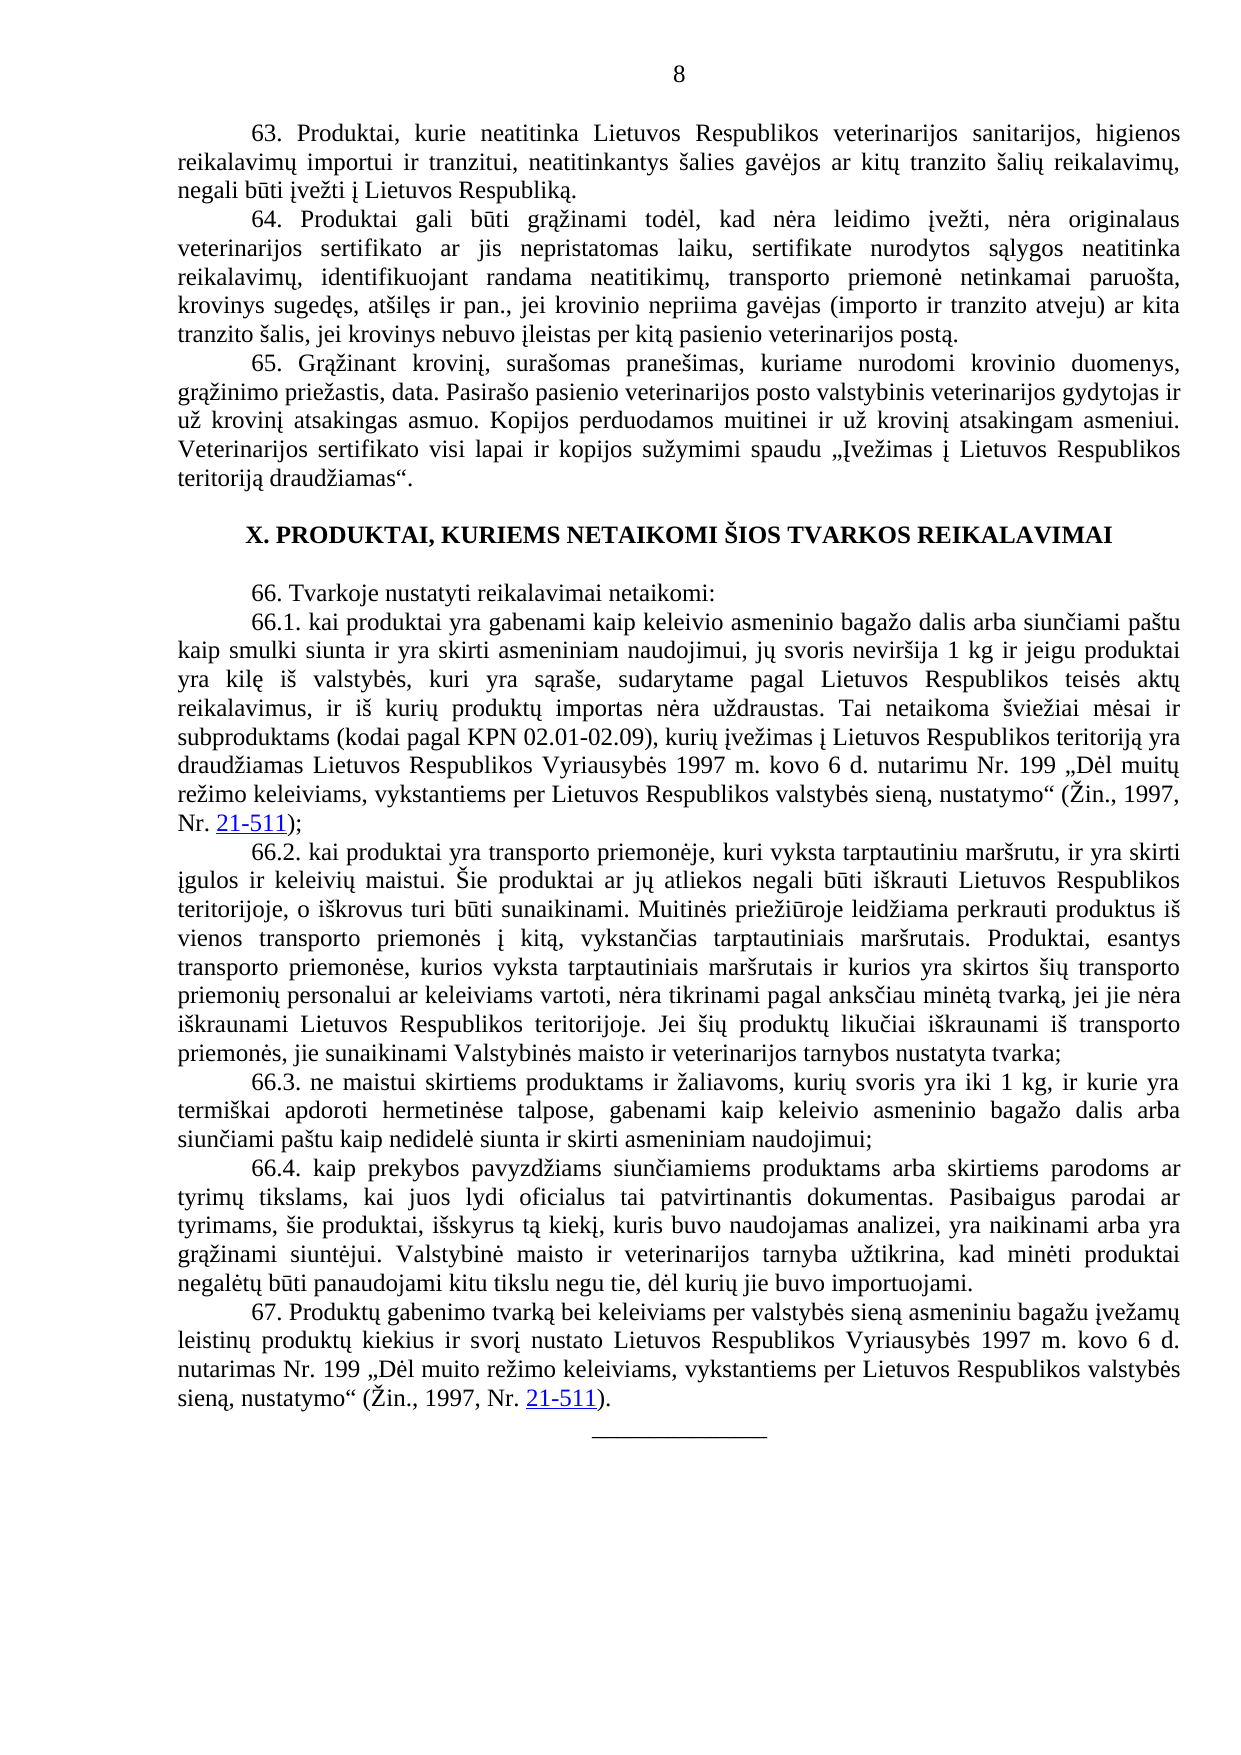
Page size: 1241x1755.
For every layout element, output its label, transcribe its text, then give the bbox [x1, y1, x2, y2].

text 66.4. kaip prekybos pavyzdžiams siunčiamiems produktams arba skirtiems parodoms ar tyrimų tikslams, kai juos lydi oficialus tai patvirtinantis dokumentas. Pasibaigus parodai ar tyrimams, šie produktai, išskyrus tą kiekį, kuris buvo naudojamas analizei, yra naikinami arba yra grąžinami siuntėjui. Valstybinė maisto ir veterinarijos tarnyba užtikrina, kad minėti produktai negalėtų būti panaudojami kitu tikslu negu tie, dėl kurių jie buvo importuojami. [177, 1153, 1181, 1297]
text 66.2. kai produktai yra transporto priemonėje, kuri vyksta tarptautiniu maršrutu, ir yra skirti įgulos ir keleivių maistui. Šie produktai ar jų atliekos negali būti iškrauti Lietuvos Respublikos teritorijoje, o iškrovus turi būti sunaikinami. Muitinės priežiūroje leidžiama perkrauti produktus iš vienos transporto priemonės į kitą, vykstančias tarptautiniais maršrutais. Produktai, esantys transporto priemonėse, kurios vyksta tarptautiniais maršrutais ir kurios yra skirtos šių transporto priemonių personalui ar keleiviams vartoti, nėra tikrinami pagal anksčiau minėtą tvarką, jei jie nėra iškraunami Lietuvos Respublikos teritorijoje. Jei šių produktų likučiai iškraunami iš transporto priemonės, jie sunaikinami Valstybinės maisto ir veterinarijos tarnybos nustatyta tvarka; [177, 837, 1181, 1067]
text X. PRODUKTAI, KURIEMS NETAIKOMI ŠIOS TVARKOS REIKALAVIMAI [177, 521, 1181, 549]
text 65. Grąžinant krovinį, surašomas pranešimas, kuriame nurodomi krovinio duomenys, grąžinimo priežastis, data. Pasirašo pasienio veterinarijos posto valstybinis veterinarijos gydytojas ir už krovinį atsakingas asmuo. Kopijos perduodamos muitinei ir už krovinį atsakingam asmeniui. Veterinarijos sertifikato visi lapai ir kopijos sužymimi spaudu „Įvežimas į Lietuvos Respublikos teritoriją draudžiamas“. [177, 348, 1181, 492]
text 64. Produktai gali būti grąžinami todėl, kad nėra leidimo įvežti, nėra originalaus veterinarijos sertifikato ar jis nepristatomas laiku, sertifikate nurodytos sąlygos neatitinka reikalavimų, identifikuojant randama neatitikimų, transporto priemonė netinkamai paruošta, krovinys sugedęs, atšilęs ir pan., jei krovinio nepriima gavėjas (importo ir tranzito atveju) ar kita tranzito šalis, jei krovinys nebuvo įleistas per kitą pasienio veterinarijos postą. [177, 204, 1181, 348]
text 66.3. ne maistui skirtiems produktams ir žaliavoms, kurių svoris yra iki 1 kg, ir kurie yra termiškai apdoroti hermetinėse talpose, gabenami kaip keleivio asmeninio bagažo dalis arba siunčiami paštu kaip nedidelė siunta ir skirti asmeniniam naudojimui; [177, 1067, 1181, 1153]
text 66. Tvarkoje nustatyti reikalavimai netaikomi: [177, 578, 1181, 607]
text 67. Produktų gabenimo tvarką bei keleiviams per valstybės sieną asmeniniu bagažu įvežamų leistinų produktų kiekius ir svorį nustato Lietuvos Respublikos Vyriausybės 1997 m. kovo 6 d. nutarimas Nr. 199 „Dėl muito režimo keleiviams, vykstantiems per Lietuvos Respublikos valstybės sieną, nustatymo“ (Žin., 1997, Nr. 21-511). [177, 1297, 1181, 1412]
text ______________ [177, 1412, 1181, 1441]
text 66.1. kai produktai yra gabenami kaip keleivio asmeninio bagažo dalis arba siunčiami paštu kaip smulki siunta ir yra skirti asmeniniam naudojimui, jų svoris neviršija 1 kg ir jeigu produktai yra kilę iš valstybės, kuri yra sąraše, sudarytame pagal Lietuvos Respublikos teisės aktų reikalavimus, ir iš kurių produktų importas nėra uždraustas. Tai netaikoma šviežiai mėsai ir subproduktams (kodai pagal KPN 02.01-02.09), kurių įvežimas į Lietuvos Respublikos teritoriją yra draudžiamas Lietuvos Respublikos Vyriausybės 1997 m. kovo 6 d. nutarimu Nr. 199 „Dėl muitų režimo keleiviams, vykstantiems per Lietuvos Respublikos valstybės sieną, nustatymo“ (Žin., 1997, Nr. 21-511); [177, 607, 1181, 837]
text 63. Produktai, kurie neatitinka Lietuvos Respublikos veterinarijos sanitarijos, higienos reikalavimų importui ir tranzitui, neatitinkantys šalies gavėjos ar kitų tranzito šalių reikalavimų, negali būti įvežti į Lietuvos Respubliką. [177, 118, 1181, 204]
